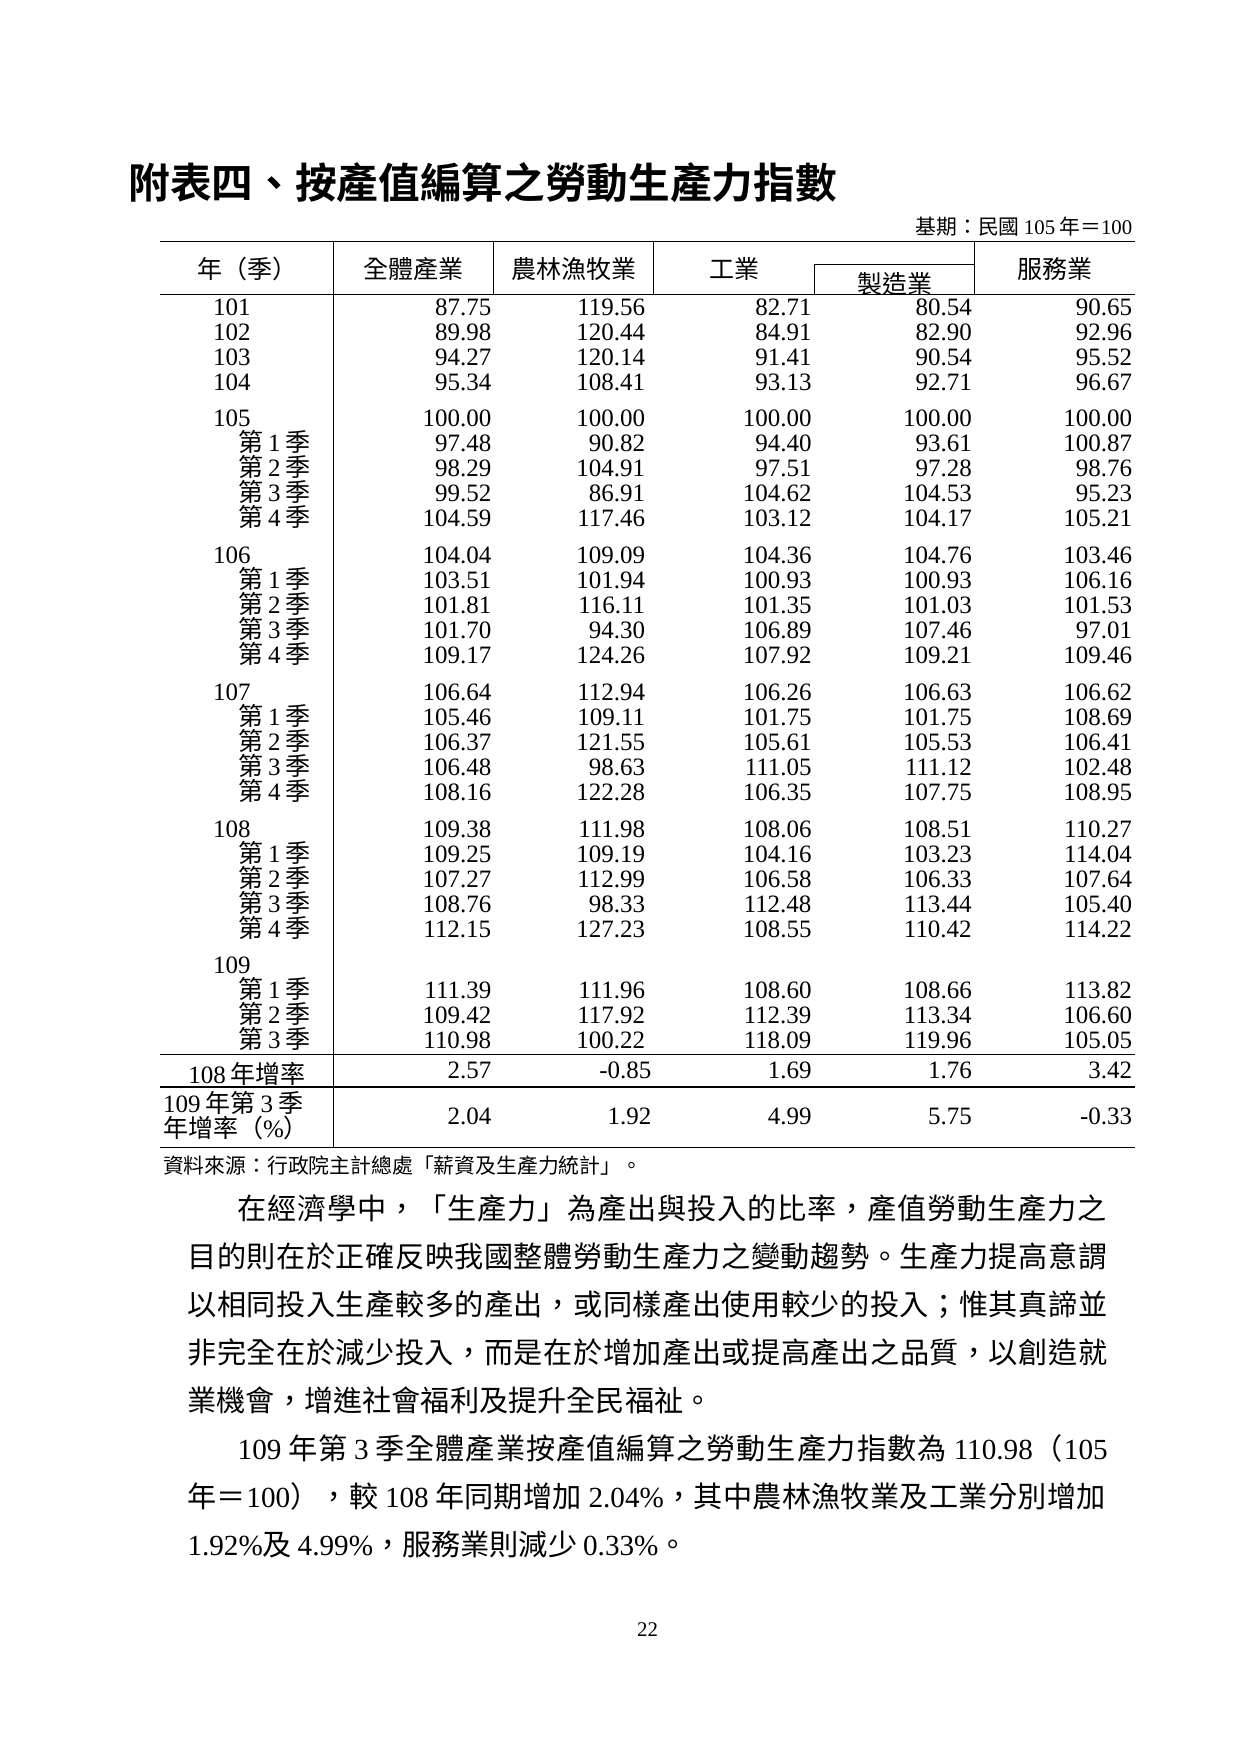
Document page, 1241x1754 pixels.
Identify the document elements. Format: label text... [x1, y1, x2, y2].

table_cell 119.96 [814, 1029, 974, 1054]
table_cell 101.94 [494, 569, 654, 594]
table_cell 106.64 [334, 680, 494, 705]
table_cell [654, 532, 814, 544]
table_cell [974, 669, 1134, 680]
table_cell 111.96 [494, 979, 654, 1004]
table_cell 101.35 [654, 594, 814, 619]
table_cell 90.82 [494, 432, 654, 457]
table_cell 第3季 [160, 755, 333, 780]
table_cell 100.00 [334, 407, 494, 432]
table_cell 107.92 [654, 644, 814, 669]
table_cell [654, 942, 814, 954]
table_cell 122.28 [494, 780, 654, 805]
table_cell 106.63 [814, 680, 974, 705]
table_cell [974, 805, 1134, 817]
text 附表四、按產值編算之勞動生產力指數 [128, 150, 1107, 210]
table_cell [494, 942, 654, 954]
table_cell 112.94 [494, 680, 654, 705]
table_cell 92.96 [974, 320, 1134, 345]
table_cell 101 [160, 295, 333, 320]
table_cell [494, 532, 654, 544]
table_cell 第2季 [160, 867, 333, 892]
table_cell 106.37 [334, 730, 494, 755]
table_cell 108.66 [814, 979, 974, 1004]
table_cell [974, 532, 1134, 544]
table_header 服務業 [975, 242, 1134, 294]
table_cell 112.39 [654, 1004, 814, 1029]
table_cell 100.00 [494, 407, 654, 432]
table_cell [334, 805, 494, 817]
table_cell [334, 395, 494, 407]
table_cell 82.71 [654, 295, 814, 320]
table_cell 104.91 [494, 457, 654, 482]
table_cell 110.42 [814, 917, 974, 942]
table_cell 第4季 [160, 780, 333, 805]
table_cell 111.98 [494, 817, 654, 842]
table_cell 111.39 [334, 979, 494, 1004]
table_cell 111.12 [814, 755, 974, 780]
table_cell 113.34 [814, 1004, 974, 1029]
table_cell 第3季 [160, 482, 333, 507]
table_cell 第3季 [160, 619, 333, 644]
table_cell [654, 805, 814, 817]
table_cell 105.05 [974, 1029, 1134, 1054]
table_cell 100.00 [654, 407, 814, 432]
table_cell 100.00 [974, 407, 1134, 432]
table_cell 109.17 [334, 644, 494, 669]
table_cell 99.52 [334, 482, 494, 507]
table_cell 103 [160, 345, 333, 370]
table_cell 127.23 [494, 917, 654, 942]
table_cell 第4季 [160, 507, 333, 532]
table_cell 98.63 [494, 755, 654, 780]
table_cell 101.03 [814, 594, 974, 619]
table_cell 114.04 [974, 842, 1134, 867]
table_header 工業 [654, 242, 814, 294]
table_cell 108.95 [974, 780, 1134, 805]
table_cell 108.41 [494, 370, 654, 395]
table_cell -0.33 [974, 1088, 1134, 1147]
table_header 農林漁牧業 [494, 242, 653, 294]
table_cell [494, 954, 654, 979]
table_cell 102 [160, 320, 333, 345]
table_cell 100.00 [814, 407, 974, 432]
table_cell 93.13 [654, 370, 814, 395]
table_cell 100.87 [974, 432, 1134, 457]
table_cell 第2季 [160, 1004, 333, 1029]
table_cell 4.99 [654, 1088, 814, 1147]
table_cell 107.75 [814, 780, 974, 805]
table_cell 103.12 [654, 507, 814, 532]
table_cell 112.99 [494, 867, 654, 892]
table_cell 118.09 [654, 1029, 814, 1054]
table_cell 106.26 [654, 680, 814, 705]
table_cell 1.76 [814, 1055, 974, 1086]
table_cell 94.30 [494, 619, 654, 644]
table_cell 104 [160, 370, 333, 395]
table_cell [654, 669, 814, 680]
table_cell [334, 669, 494, 680]
table_cell 86.91 [494, 482, 654, 507]
table_cell 第1季 [160, 569, 333, 594]
table_cell 第1季 [160, 705, 333, 730]
table_cell [494, 395, 654, 407]
table_cell 101.81 [334, 594, 494, 619]
table_cell 97.01 [974, 619, 1134, 644]
table_cell 120.14 [494, 345, 654, 370]
table_cell 106.33 [814, 867, 974, 892]
table_cell 108.69 [974, 705, 1134, 730]
table_cell 104.62 [654, 482, 814, 507]
table_cell 103.23 [814, 842, 974, 867]
table_cell 101.53 [974, 594, 1134, 619]
table_cell 109.46 [974, 644, 1134, 669]
table_cell 84.91 [654, 320, 814, 345]
table_cell 112.15 [334, 917, 494, 942]
table_cell 89.98 [334, 320, 494, 345]
table_cell 108年增率（%） [160, 1055, 333, 1086]
table_cell 80.54 [814, 295, 974, 320]
table_cell 第2季 [160, 457, 333, 482]
table_cell 100.93 [814, 569, 974, 594]
table_cell 109.21 [814, 644, 974, 669]
table_cell 90.54 [814, 345, 974, 370]
table_cell 2.57 [334, 1055, 494, 1086]
table_cell 第1季 [160, 842, 333, 867]
table_cell 第1季 [160, 979, 333, 1004]
table_cell 96.67 [974, 370, 1134, 395]
table_cell 104.17 [814, 507, 974, 532]
table_cell 93.61 [814, 432, 974, 457]
table_cell 106.58 [654, 867, 814, 892]
table_cell 2.04 [334, 1088, 494, 1147]
table_cell [814, 954, 974, 979]
table_cell 103.46 [974, 544, 1134, 569]
table_cell 1.92 [494, 1088, 654, 1147]
table_cell 97.28 [814, 457, 974, 482]
table_cell 108.55 [654, 917, 814, 942]
table_cell 104.36 [654, 544, 814, 569]
table_cell 106 [160, 544, 333, 569]
table_cell [814, 805, 974, 817]
table_cell [814, 942, 974, 954]
table_cell 第3季 [160, 892, 333, 917]
table_cell 100.93 [654, 569, 814, 594]
table_cell 104.04 [334, 544, 494, 569]
table_cell 107.64 [974, 867, 1134, 892]
table_cell 106.48 [334, 755, 494, 780]
text 109年第3季全體產業按產值編算之勞動生產力指數為110.98（105年＝100），較108年同期增加2.04%，其中農林漁牧業及工業分別增加1.92%及4.99%，服務業則減少0.33%。 [187, 1421, 1107, 1564]
table_cell 112.48 [654, 892, 814, 917]
table_cell 117.46 [494, 507, 654, 532]
table_cell 107.46 [814, 619, 974, 644]
table_cell 121.55 [494, 730, 654, 755]
text 在經濟學中，「生產力」為產出與投入的比率，產值勞動生產力之目的則在於正確反映我國整體勞動生產力之變動趨勢。生產力提高意謂以相同投入生產較多的產出，或同樣產出使用較少的投入；惟其真諦並非完全在於減少投入，而是在於增加產出或提高產出之品質，以創造就業機會，增進社會福利及提升全民福祉。 [187, 1181, 1107, 1421]
table_cell 3.42 [974, 1055, 1134, 1086]
table_cell 第2季 [160, 730, 333, 755]
table_cell 105.21 [974, 507, 1134, 532]
table_cell 90.65 [974, 295, 1134, 320]
table_cell 114.22 [974, 917, 1134, 942]
table_cell [160, 395, 333, 407]
table_cell [654, 395, 814, 407]
table_cell [974, 942, 1134, 954]
table_cell 100.22 [494, 1029, 654, 1054]
table_cell [654, 954, 814, 979]
table_header 全體產業 [334, 242, 493, 294]
table_cell [160, 532, 333, 544]
table_cell 109.38 [334, 817, 494, 842]
table_cell 124.26 [494, 644, 654, 669]
table_cell 116.11 [494, 594, 654, 619]
table_cell [974, 954, 1134, 979]
table_cell 109.25 [334, 842, 494, 867]
table_cell 106.16 [974, 569, 1134, 594]
table_cell 95.34 [334, 370, 494, 395]
table_cell 98.76 [974, 457, 1134, 482]
table_cell [814, 395, 974, 407]
table_cell 5.75 [814, 1088, 974, 1147]
table_cell [814, 532, 974, 544]
table_cell 108.06 [654, 817, 814, 842]
table_cell 104.53 [814, 482, 974, 507]
table_cell 第4季 [160, 644, 333, 669]
table_cell 119.56 [494, 295, 654, 320]
table_cell 109 [160, 954, 333, 979]
table_cell 111.05 [654, 755, 814, 780]
table_cell 94.27 [334, 345, 494, 370]
table_cell 95.23 [974, 482, 1134, 507]
table_cell 109年第3季 年增率（%） [160, 1088, 333, 1147]
table_cell 113.44 [814, 892, 974, 917]
table_cell [334, 532, 494, 544]
table_cell [160, 942, 333, 954]
table_cell 製造業 [815, 265, 974, 294]
table_cell 第2季 [160, 594, 333, 619]
table_cell 106.62 [974, 680, 1134, 705]
table_cell 104.16 [654, 842, 814, 867]
table_cell 106.41 [974, 730, 1134, 755]
table_cell 108 [160, 817, 333, 842]
table_cell 82.90 [814, 320, 974, 345]
table_cell 101.75 [654, 705, 814, 730]
table_cell 107.27 [334, 867, 494, 892]
table_cell 109.42 [334, 1004, 494, 1029]
table_header 年（季） [160, 242, 333, 294]
table_cell 97.48 [334, 432, 494, 457]
table_cell 第3季 [160, 1029, 333, 1054]
table_cell 109.09 [494, 544, 654, 569]
table_cell 108.76 [334, 892, 494, 917]
table_cell [494, 805, 654, 817]
table_cell 105.40 [974, 892, 1134, 917]
table_cell 91.41 [654, 345, 814, 370]
table_cell 103.51 [334, 569, 494, 594]
table_cell 105.53 [814, 730, 974, 755]
table_cell -0.85 [494, 1055, 654, 1086]
table_cell 資料來源：行政院主計總處「薪資及生產力統計」。 [160, 1148, 1134, 1181]
table_cell 104.76 [814, 544, 974, 569]
table_header [814, 242, 974, 263]
table_cell 105 [160, 407, 333, 432]
table_cell 101.70 [334, 619, 494, 644]
table_cell 101.75 [814, 705, 974, 730]
table_cell 98.33 [494, 892, 654, 917]
text 基期：民國105年＝100 [187, 210, 1132, 241]
table_cell 94.40 [654, 432, 814, 457]
table_cell 110.27 [974, 817, 1134, 842]
table_cell 108.60 [654, 979, 814, 1004]
table_cell [334, 954, 494, 979]
table_cell 102.48 [974, 755, 1134, 780]
table_cell 第1季 [160, 432, 333, 457]
table_cell [814, 669, 974, 680]
table_cell 第4季 [160, 917, 333, 942]
table_cell 105.46 [334, 705, 494, 730]
table_cell 1.69 [654, 1055, 814, 1086]
table_cell 104.59 [334, 507, 494, 532]
table_cell 106.35 [654, 780, 814, 805]
table_cell [160, 669, 333, 680]
table_cell 110.98 [334, 1029, 494, 1054]
table_cell 108.16 [334, 780, 494, 805]
table_cell 109.11 [494, 705, 654, 730]
table_cell 105.61 [654, 730, 814, 755]
table_cell 106.60 [974, 1004, 1134, 1029]
table_cell 113.82 [974, 979, 1134, 1004]
table_cell 92.71 [814, 370, 974, 395]
table_cell 120.44 [494, 320, 654, 345]
table_cell 108.51 [814, 817, 974, 842]
table_cell 87.75 [334, 295, 494, 320]
table_cell 107 [160, 680, 333, 705]
table_cell [334, 942, 494, 954]
table_cell [160, 805, 333, 817]
table_cell [974, 395, 1134, 407]
table_cell [494, 669, 654, 680]
table_cell 109.19 [494, 842, 654, 867]
table_cell 106.89 [654, 619, 814, 644]
table_cell 97.51 [654, 457, 814, 482]
table_cell 95.52 [974, 345, 1134, 370]
table_cell 117.92 [494, 1004, 654, 1029]
table_cell 98.29 [334, 457, 494, 482]
